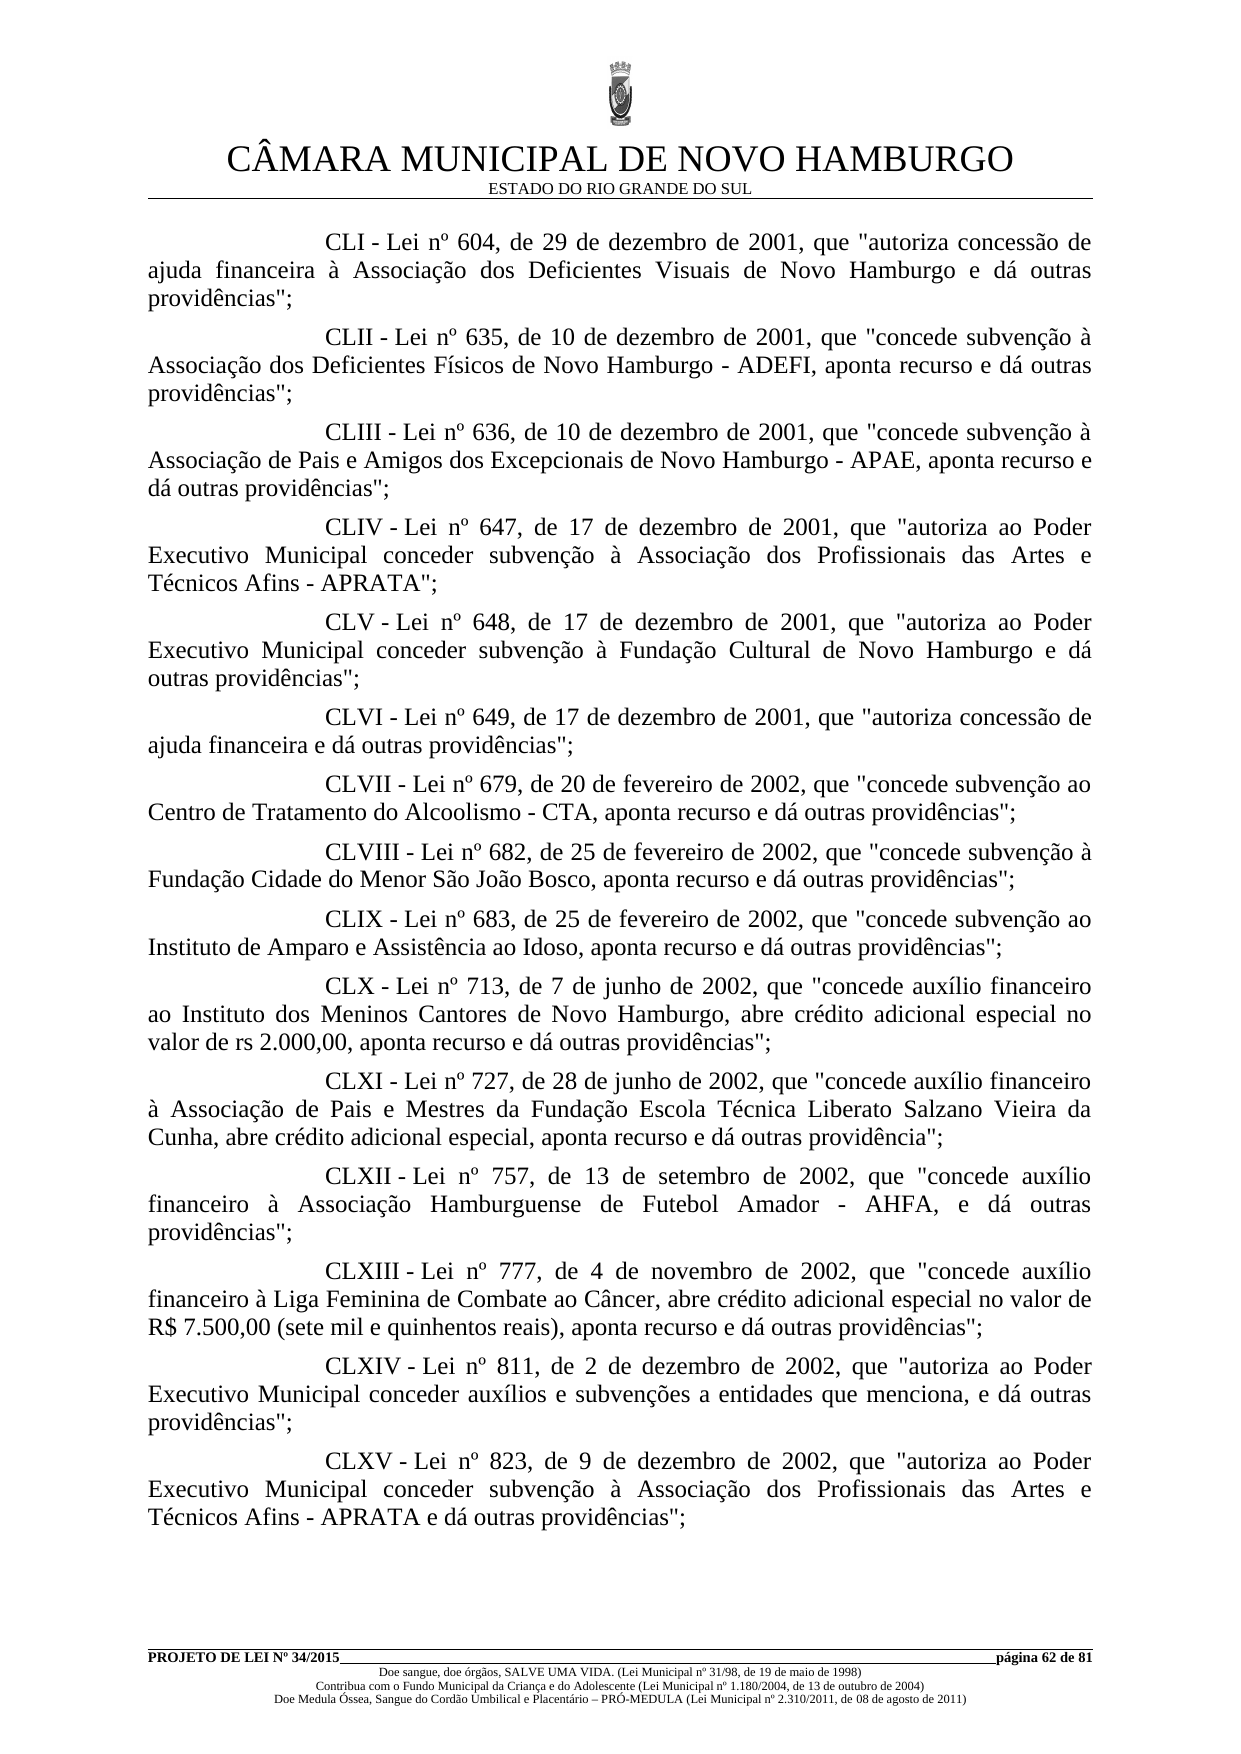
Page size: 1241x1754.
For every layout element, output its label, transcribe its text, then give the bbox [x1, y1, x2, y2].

list Lei nº 727, de 28 de junho de 2002, que "concede auxílio financeiro à Associação de Pais e Mestres da Fundação Escola Técnica Liberato Salzano Vieira da Cunha, abre crédito adicional especial, aponta recurso e dá outras providência"; [148, 1067, 1093, 1151]
list Lei nº 604, de 29 de dezembro de 2001, que "autoriza concessão de ajuda financeira à Associação dos Deficientes Visuais de Novo Hamburgo e dá outras providências"; [148, 228, 1093, 311]
list Lei nº 757, de 13 de setembro de 2002, que "concede auxílio financeiro à Associação Hamburguense de Futebol Amador - AHFA, e dá outras providências"; [148, 1162, 1093, 1246]
list Lei nº 682, de 25 de fevereiro de 2002, que "concede subvenção à Fundação Cidade do Menor São João Bosco, aponta recurso e dá outras providências"; [148, 838, 1093, 893]
list Lei nº 648, de 17 de dezembro de 2001, que "autoriza ao Poder Executivo Municipal conceder subvenção à Fundação Cultural de Novo Hamburgo e dá outras providências"; [148, 608, 1093, 691]
list Lei nº 823, de 9 de dezembro de 2002, que "autoriza ao Poder Executivo Municipal conceder subvenção à Associação dos Profissionais das Artes e Técnicos Afins - APRATA e dá outras providências"; [148, 1447, 1093, 1531]
list Lei nº 777, de 4 de novembro de 2002, que "concede auxílio financeiro à Liga Feminina de Combate ao Câncer, abre crédito adicional especial no valor de R$ 7.500,00 (sete mil e quinhentos reais), aponta recurso e dá outras providências"; [148, 1257, 1093, 1341]
list Lei nº 636, de 10 de dezembro de 2001, que "concede subvenção à Associação de Pais e Amigos dos Excepcionais de Novo Hamburgo - APAE, aponta recurso e dá outras providências"; [148, 418, 1093, 501]
list Lei nº 713, de 7 de junho de 2002, que "concede auxílio financeiro ao Instituto dos Meninos Cantores de Novo Hamburgo, abre crédito adicional especial no valor de rs 2.000,00, aponta recurso e dá outras providências"; [148, 972, 1093, 1056]
list Lei nº 649, de 17 de dezembro de 2001, que "autoriza concessão de ajuda financeira e dá outras providências"; [148, 703, 1093, 759]
list Lei nº 635, de 10 de dezembro de 2001, que "concede subvenção à Associação dos Deficientes Físicos de Novo Hamburgo - ADEFI, aponta recurso e dá outras providências"; [148, 323, 1093, 406]
list Lei nº 683, de 25 de fevereiro de 2002, que "concede subvenção ao Instituto de Amparo e Assistência ao Idoso, aponta recurso e dá outras providências"; [148, 905, 1093, 961]
list Lei nº 811, de 2 de dezembro de 2002, que "autoriza ao Poder Executivo Municipal conceder auxílios e subvenções a entidades que menciona, e dá outras providências"; [148, 1352, 1093, 1436]
list Lei nº 679, de 20 de fevereiro de 2002, que "concede subvenção ao Centro de Tratamento do Alcoolismo - CTA, aponta recurso e dá outras providências"; [148, 771, 1093, 826]
list Lei nº 647, de 17 de dezembro de 2001, que "autoriza ao Poder Executivo Municipal conceder subvenção à Associação dos Profissionais das Artes e Técnicos Afins - APRATA"; [148, 513, 1093, 596]
